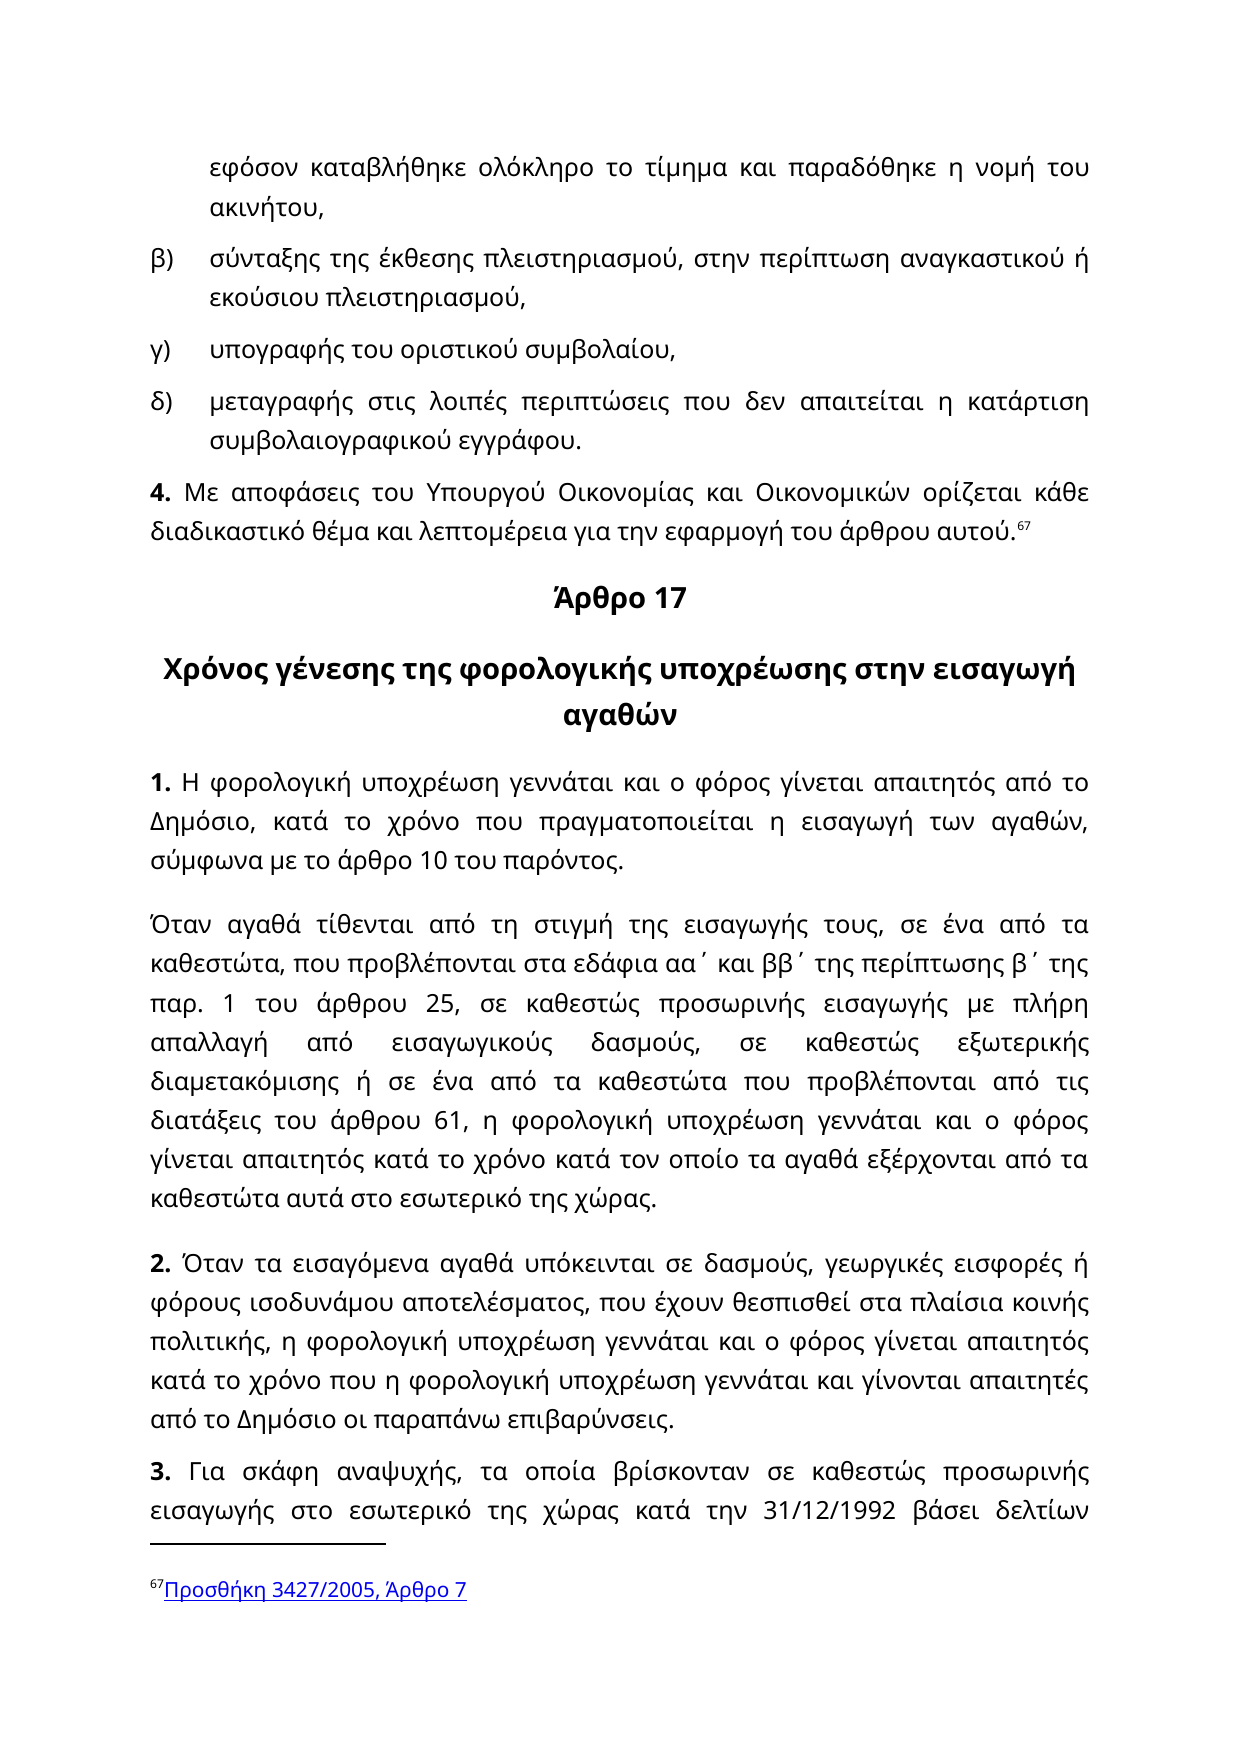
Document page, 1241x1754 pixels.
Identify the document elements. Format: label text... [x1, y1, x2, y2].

subtitle Άρθρο 17 [150, 577, 1090, 617]
subtitle Χρόνος γένεσης της φορολογικής υποχρέωσης στην εισαγωγή αγαθών [150, 648, 1090, 733]
text 3. Για σκάφη αναψυχής, τα οποία βρίσκονταν σε καθεστώς προσωρινής εισαγωγής στο εσωτερικό της χώρας κατά την 31/12/1992 βάσει δελτίων [150, 1453, 1090, 1527]
list γ) υπογραφής του οριστικού συμβολαίου, [150, 332, 1090, 366]
list δ) μεταγραφής στις λοιπές περιπτώσεις που δεν απαιτείται η κατάρτιση συμβολαιογραφικού εγγράφου. [150, 383, 1090, 457]
text 4. Με αποφάσεις του Υπουργού Οικονομίας και Οικονομικών ορίζεται κάθε διαδικαστικό θέμα και λεπτομέρεια για την εφαρμογή του άρθρου αυτού. [150, 474, 1090, 547]
text Προσθήκη 3427/2005, Άρθρο 7 [150, 1576, 1090, 1604]
text 2. Όταν τα εισαγόμενα αγαθά υπόκεινται σε δασμούς, γεωργικές εισφορές ή φόρους ισοδυνάμου αποτελέσματος, που έχουν θεσπισθεί στα πλαίσια κοινής πολιτικής, η φορολογική υποχρέωση γεννάται και ο φόρος γίνεται απαιτητός κατά το χρόνο που η φορολογική υποχρέωση γεννάται και γίνονται απαιτητές από το Δημόσιο οι παραπάνω επιβαρύνσεις. [150, 1245, 1090, 1436]
text Όταν αγαθά τίθενται από τη στιγμή της εισαγωγής τους, σε ένα από τα καθεστώτα, που προβλέπονται στα εδάφια αα΄ και ββ΄ της περίπτωσης β΄ της παρ. 1 του άρθρου 25, σε καθεστώς προσωρινής εισαγωγής με πλήρη απαλλαγή από εισαγωγικούς δασμούς, σε καθεστώς εξωτερικής διαμετακόμισης ή σε ένα από τα καθεστώτα που προβλέπονται από τις διατάξεις του άρθρου 61, η φορολογική υποχρέωση γεννάται και ο φόρος γίνεται απαιτητός κατά το χρόνο κατά τον οποίο τα αγαθά εξέρχονται από τα καθεστώτα αυτά στο εσωτερικό της χώρας. [150, 907, 1090, 1215]
text 1. Η φορολογική υποχρέωση γεννάται και ο φόρος γίνεται απαιτητός από το Δημόσιο, κατά το χρόνο που πραγματοποιείται η εισαγωγή των αγαθών, σύμφωνα με το άρθρο 10 του παρόντος. [150, 764, 1090, 877]
list β) σύνταξης της έκθεσης πλειστηριασμού, στην περίπτωση αναγκαστικού ή εκούσιου πλειστηριασμού, [150, 241, 1090, 314]
list εφόσον καταβλήθηκε ολόκληρο το τίμημα και παραδόθηκε η νομή του ακινήτου, [150, 150, 1090, 223]
